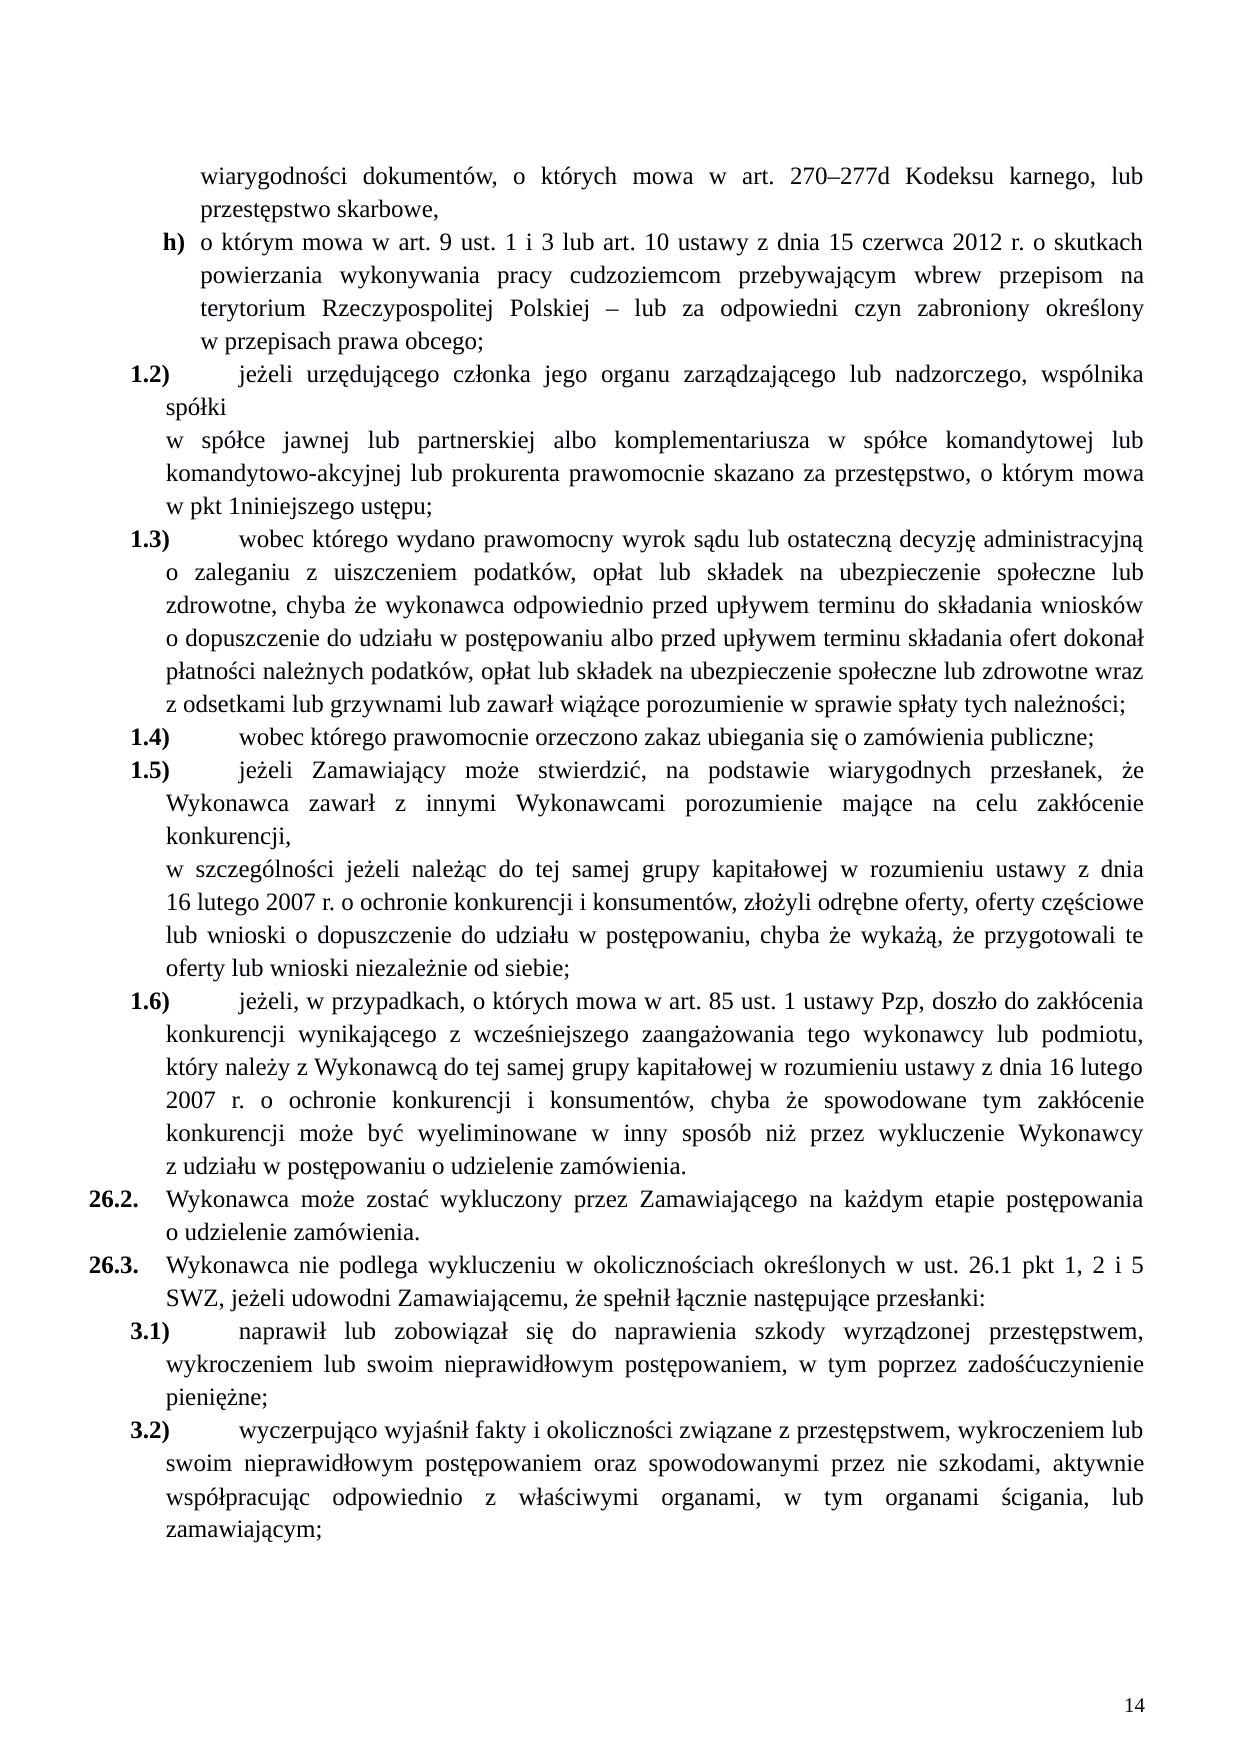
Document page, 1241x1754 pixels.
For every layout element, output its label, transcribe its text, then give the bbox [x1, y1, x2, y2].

list jeżeli Zamawiający może stwierdzić, na podstawie wiarygodnych przesłanek, że Wykonawca zawarł z innymi Wykonawcami porozumienie mające na celu zakłócenie konkurencji, w szczególności jeżeli należąc do tej samej grupy kapitałowej w rozumieniu ustawy z dnia 16 lutego 2007 r. o ochronie konkurencji i konsumentów, złożyli odrębne oferty, oferty częściowe lub wnioski o dopuszczenie do udziału w postępowaniu, chyba że wykażą, że przygotowali te oferty lub wnioski niezależnie od siebie; [130, 755, 1145, 982]
list wobec którego wydano prawomocny wyrok sądu lub ostateczną decyzję administracyjną o zaleganiu z uiszczeniem podatków, opłat lub składek na ubezpieczenie społeczne lub zdrowotne, chyba że wykonawca odpowiednio przed upływem terminu do składania wniosków o dopuszczenie do udziału w postępowaniu albo przed upływem terminu składania ofert dokonał płatności należnych podatków, opłat lub składek na ubezpieczenie społeczne lub zdrowotne wraz z odsetkami lub grzywnami lub zawarł wiążące porozumienie w sprawie spłaty tych należności; [130, 524, 1145, 718]
list jeżeli, w przypadkach, o których mowa w art. 85 ust. 1 ustawy Pzp, doszło do zakłócenia konkurencji wynikającego z wcześniejszego zaangażowania tego wykonawcy lub podmiotu, który należy z Wykonawcą do tej samej grupy kapitałowej w rozumieniu ustawy z dnia 16 lutego 2007 r. o ochronie konkurencji i konsumentów, chyba że spowodowane tym zakłócenie konkurencji może być wyeliminowane w inny sposób niż przez wykluczenie Wykonawcy z udziału w postępowaniu o udzielenie zamówienia. [130, 986, 1145, 1180]
list Wykonawca nie podlega wykluczeniu w okolicznościach określonych w ust. 26.1 pkt 1, 2 i 5 SWZ, jeżeli udowodni Zamawiającemu, że spełnił łącznie następujące przesłanki: [89, 1250, 1145, 1312]
list wiarygodności dokumentów, o których mowa w art. 270–277d Kodeksu karnego, lub przestępstwo skarbowe, [163, 161, 1145, 222]
list wobec którego prawomocnie orzeczono zakaz ubiegania się o zamówienia publiczne; [130, 722, 1145, 751]
list jeżeli urzędującego członka jego organu zarządzającego lub nadzorczego, wspólnika spółki w spółce jawnej lub partnerskiej albo komplementariusza w spółce komandytowej lub komandytowo-akcyjnej lub prokurenta prawomocnie skazano za przestępstwo, o którym mowa w pkt 1niniejszego ustępu; [130, 359, 1145, 520]
list naprawił lub zobowiązał się do naprawienia szkody wyrządzonej przestępstwem, wykroczeniem lub swoim nieprawidłowym postępowaniem, w tym poprzez zadośćuczynienie pieniężne; [130, 1316, 1145, 1411]
list o którym mowa w art. 9 ust. 1 i 3 lub art. 10 ustawy z dnia 15 czerwca 2012 r. o skutkach powierzania wykonywania pracy cudzoziemcom przebywającym wbrew przepisom na terytorium Rzeczypospolitej Polskiej – lub za odpowiedni czyn zabroniony określony w przepisach prawa obcego; [163, 227, 1145, 354]
list wyczerpująco wyjaśnił fakty i okoliczności związane z przestępstwem, wykroczeniem lub swoim nieprawidłowym postępowaniem oraz spowodowanymi przez nie szkodami, aktywnie współpracując odpowiednio z właściwymi organami, w tym organami ścigania, lub zamawiającym; [130, 1416, 1145, 1543]
list Wykonawca może zostać wykluczony przez Zamawiającego na każdym etapie postępowania o udzielenie zamówienia. [89, 1184, 1145, 1246]
